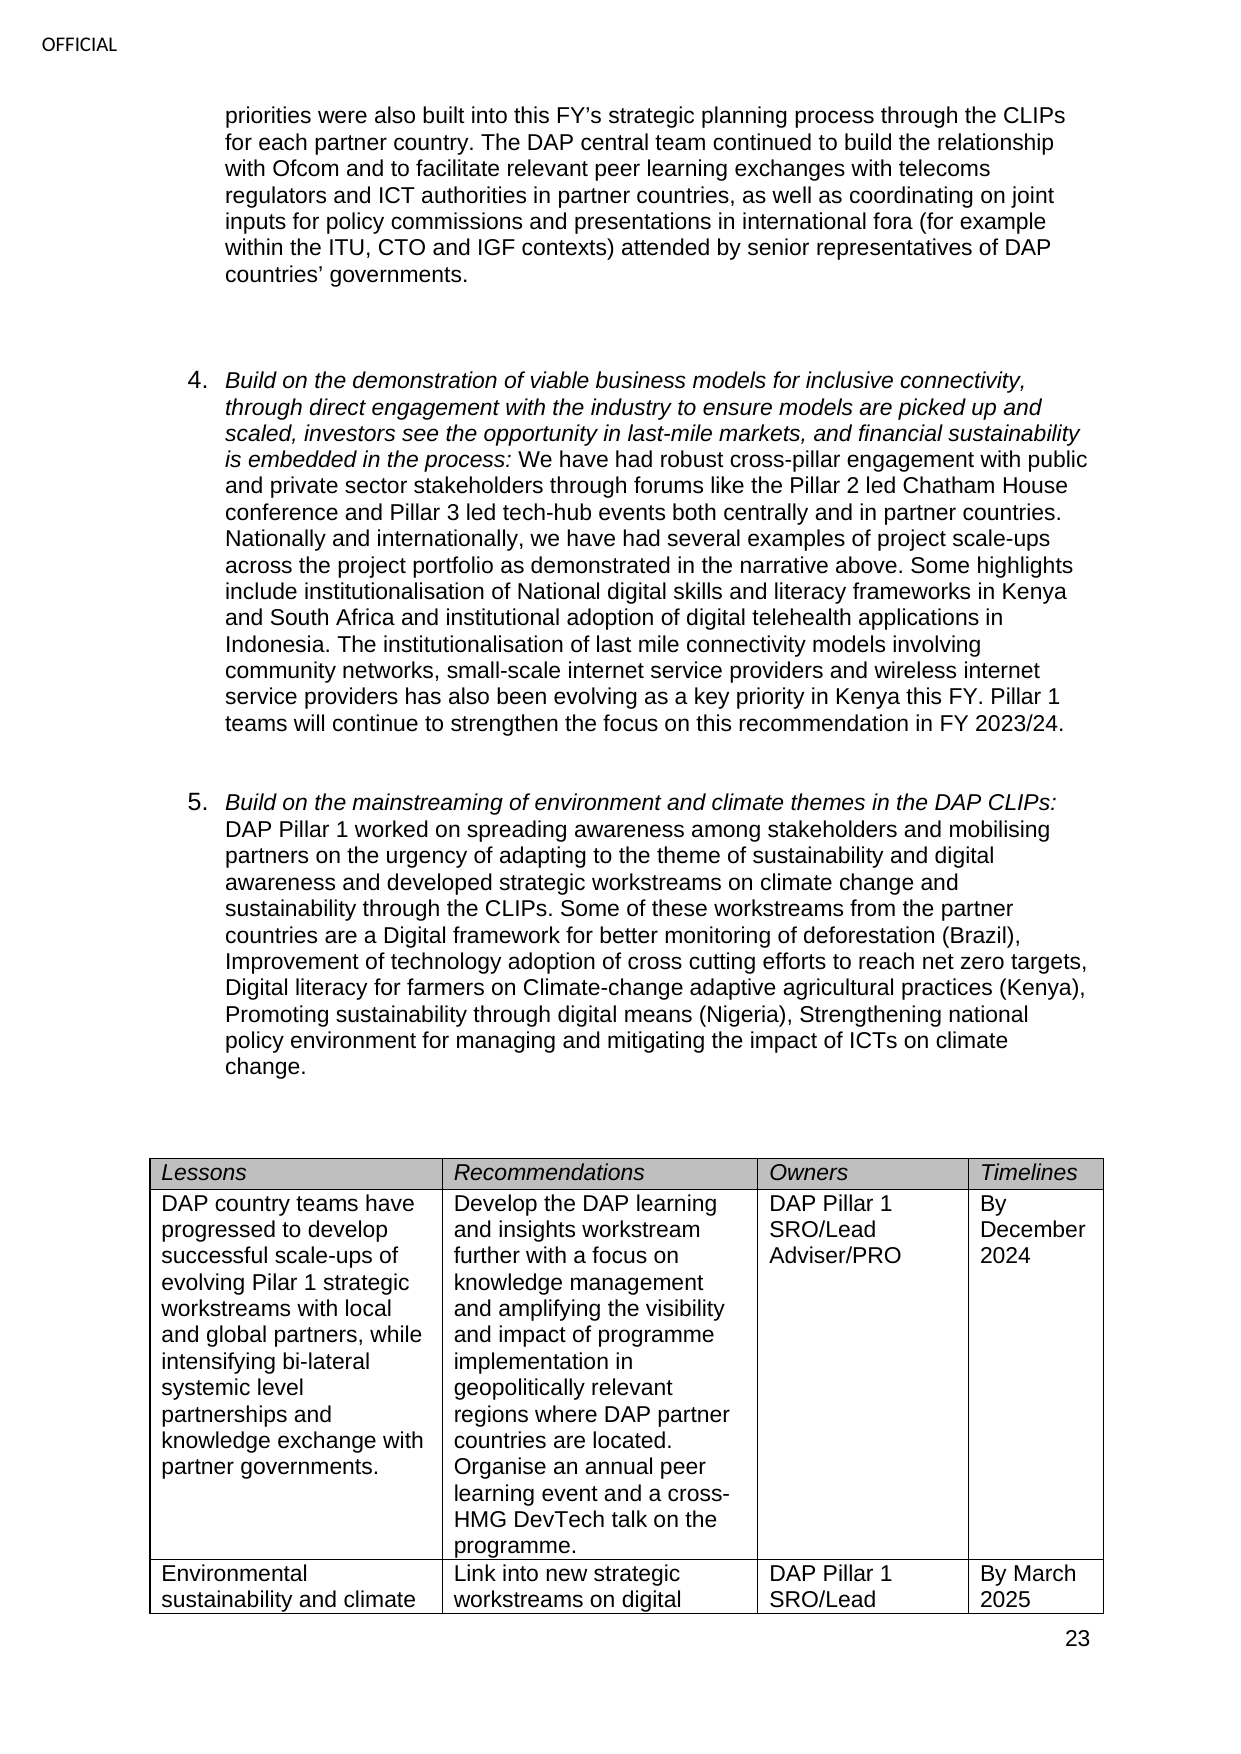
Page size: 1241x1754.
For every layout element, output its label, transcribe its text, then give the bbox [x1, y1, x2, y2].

table_header Timelines [969, 1159, 1103, 1189]
table_cell DAP country teams have progressed to develop successful scale-ups of evolving Pilar 1 strategic workstreams with local and global partners, while intensifying bi-lateral systemic level partnerships and knowledge exchange with partner governments. [151, 1190, 442, 1559]
table_header Owners [758, 1159, 968, 1189]
table_cell Link into new strategic workstreams on digital [443, 1560, 757, 1612]
table_header Lessons [151, 1159, 442, 1189]
table_header Recommendations [443, 1159, 757, 1189]
table_cell Environmental sustainability and climate [151, 1560, 442, 1612]
table_cell By March 2025 [969, 1560, 1103, 1612]
table_cell DAP Pillar 1 SRO/Lead [758, 1560, 968, 1612]
list Build on the demonstration of viable business models for inclusive connectivity, through direct engagement with the industry to ensure models are picked up and scaled, investors see the opportunity in last-mile markets, and financial sustainability is embedded in the process: We have had robust cross-pillar engagement with public and private sector stakeholders through forums like the Pillar 2 led Chatham House conference and Pillar 3 led tech-hub events both centrally and in partner countries. Nationally and internationally, we have had several examples of project scale-ups across the project portfolio as demonstrated in the narrative above. Some highlights include institutionalisation of National digital skills and literacy frameworks in Kenya and South Africa and institutional adoption of digital telehealth applications in Indonesia. The institutionalisation of last mile connectivity models involving community networks, small-scale internet service providers and wireless internet service providers has also been evolving as a key priority in Kenya this FY. Pillar 1 teams will continue to strengthen the focus on this recommendation in FY 2023/24. [187, 365, 1090, 736]
table_cell DAP Pillar 1 SRO/Lead Adviser/PRO [758, 1190, 968, 1559]
list priorities were also built into this FY’s strategic planning process through the CLIPs for each partner country. The DAP central team continued to build the relationship with Ofcom and to facilitate relevant peer learning exchanges with telecoms regulators and ICT authorities in partner countries, as well as coordinating on joint inputs for policy commissions and presentations in international fora (for example within the ITU, CTO and IGF contexts) attended by senior representatives of DAP countries’ governments. [187, 102, 1090, 287]
table_cell Develop the DAP learning and insights workstream further with a focus on knowledge management and amplifying the visibility and impact of programme implementation in geopolitically relevant regions where DAP partner countries are located. Organise an annual peer learning event and a cross-HMG DevTech talk on the programme. [443, 1190, 757, 1559]
table_cell By December 2024 [969, 1190, 1103, 1559]
list Build on the mainstreaming of environment and climate themes in the DAP CLIPs: DAP Pillar 1 worked on spreading awareness among stakeholders and mobilising partners on the urgency of adapting to the theme of sustainability and digital awareness and developed strategic workstreams on climate change and sustainability through the CLIPs. Some of these workstreams from the partner countries are a Digital framework for better monitoring of deforestation (Brazil), Improvement of technology adoption of cross cutting efforts to reach net zero targets, Digital literacy for farmers on Climate-change adaptive agricultural practices (Kenya), Promoting sustainability through digital means (Nigeria), Strengthening national policy environment for managing and mitigating the impact of ICTs on climate change. [187, 787, 1090, 1080]
